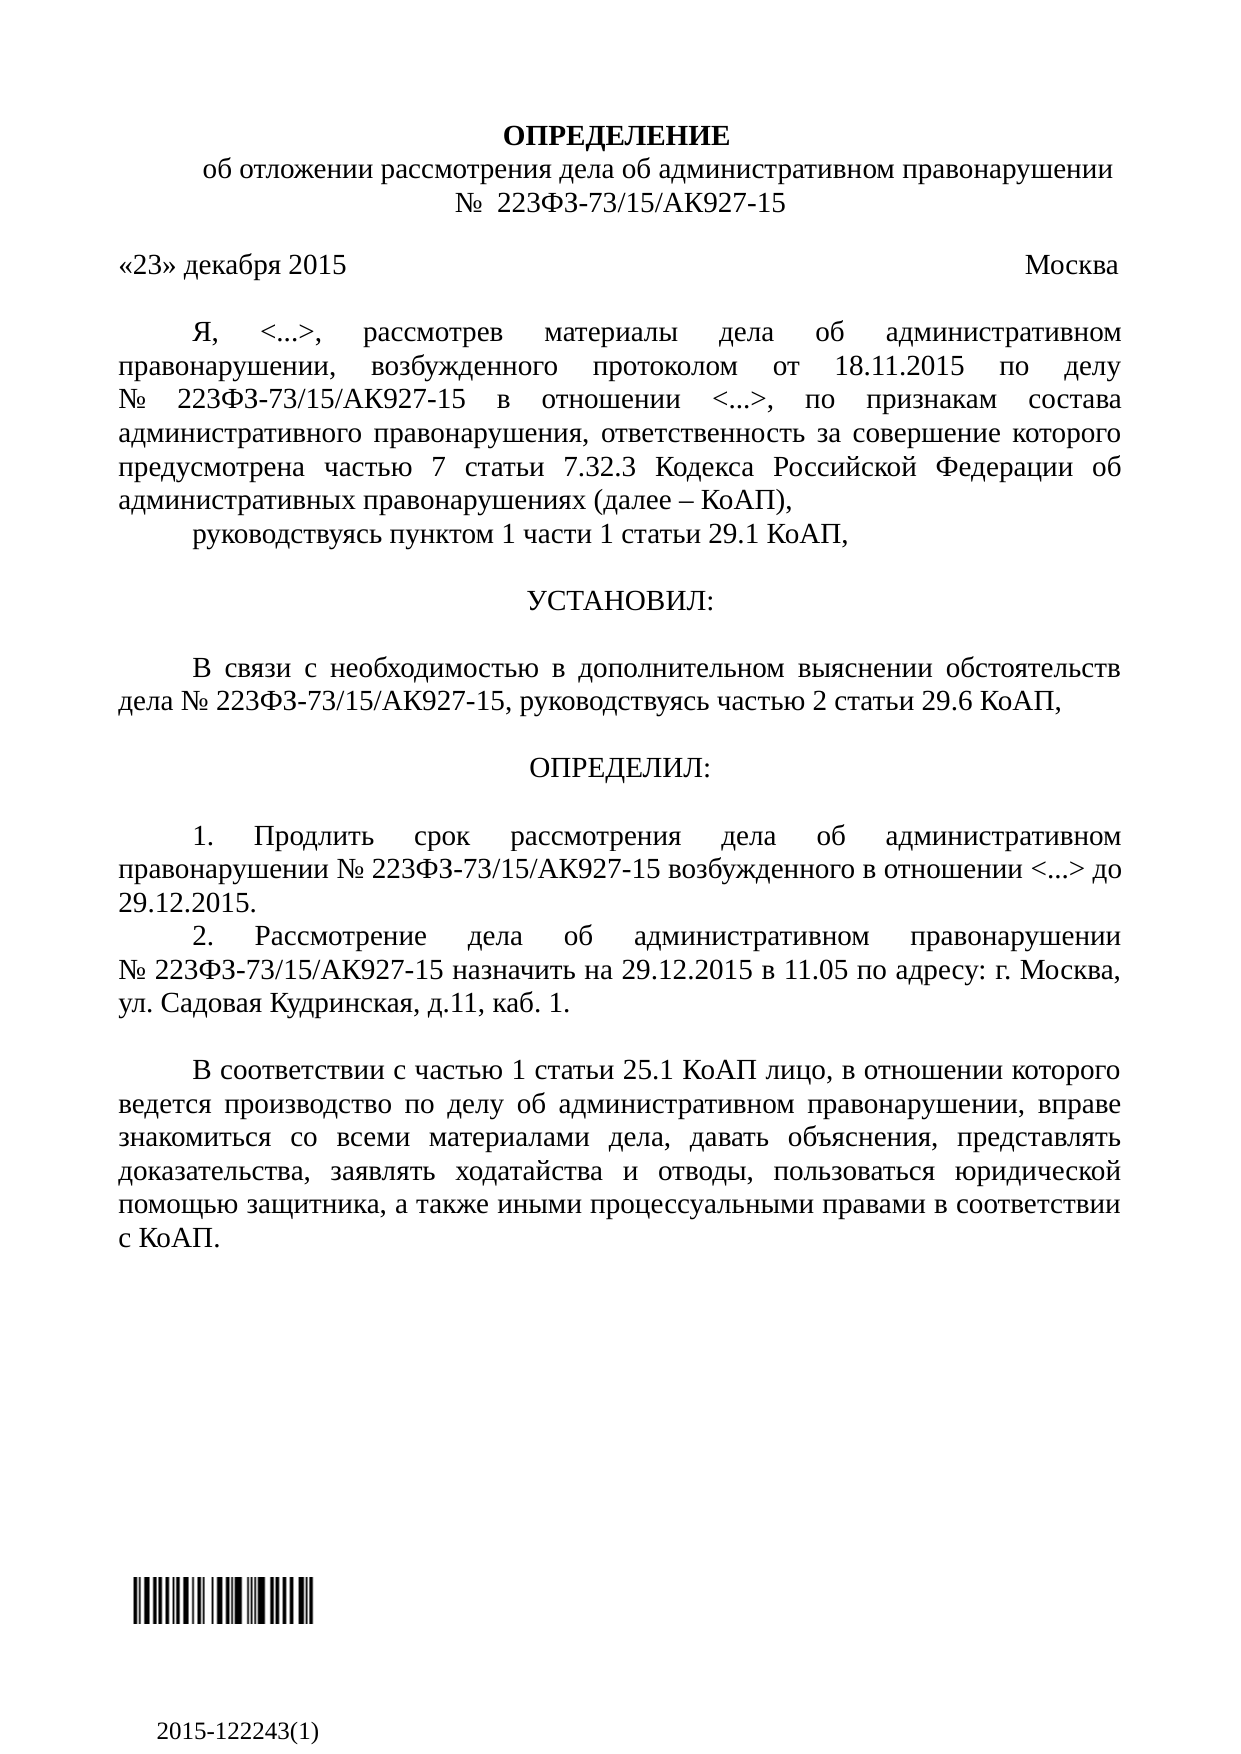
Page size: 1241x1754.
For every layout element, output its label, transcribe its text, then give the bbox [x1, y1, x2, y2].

picture [118, 1577, 331, 1624]
text 1. Продлить срок рассмотрения дела об административном правонарушении № 223ФЗ-73/15/АК927-15 возбужденного в отношении <...> до 29.12.2015. [118, 818, 1122, 918]
text В связи с необходимостью в дополнительном выяснении обстоятельств дела № 223ФЗ-73/15/АК927-15, руководствуясь частью 2 статьи 29.6 КоАП, [118, 650, 1122, 717]
text ОПРЕДЕЛЕНИЕ [118, 118, 1122, 152]
text 2. Рассмотрение дела об административном правонарушении № 223ФЗ-73/15/АК927-15 назначить на 29.12.2015 в 11.05 по адресу: г. Москва, ул. Садовая Кудринская, д.11, каб. 1. [118, 918, 1122, 1019]
text ОПРЕДЕЛИЛ: [118, 751, 1122, 784]
text руководствуясь пунктом 1 части 1 статьи 29.1 КоАП, [118, 516, 1122, 549]
text «23» декабря 2015 Москва [118, 247, 1122, 281]
text об отложении рассмотрения дела об административном правонарушении № 223ФЗ-73/15/АК927-15 [118, 152, 1122, 219]
text УСТАНОВИЛ: [118, 583, 1122, 616]
text Я, <...>, рассмотрев материалы дела об административном правонарушении, возбужденного протоколом от 18.11.2015 по делу № 223ФЗ-73/15/АК927-15 в отношении <...>, по признакам состава административного правонарушения, ответственность за совершение которого предусмотрена частью 7 статьи 7.32.3 Кодекса Российской Федерации об административных правонарушениях (далее – КоАП), [118, 314, 1122, 516]
text В соответствии с частью 1 статьи 25.1 КоАП лицо, в отношении которого ведется производство по делу об административном правонарушении, вправе знакомиться со всеми материалами дела, давать объяснения, представлять доказательства, заявлять ходатайства и отводы, пользоваться юридической помощью защитника, а также иными процессуальными правами в соответствии с КоАП. [118, 1052, 1122, 1254]
